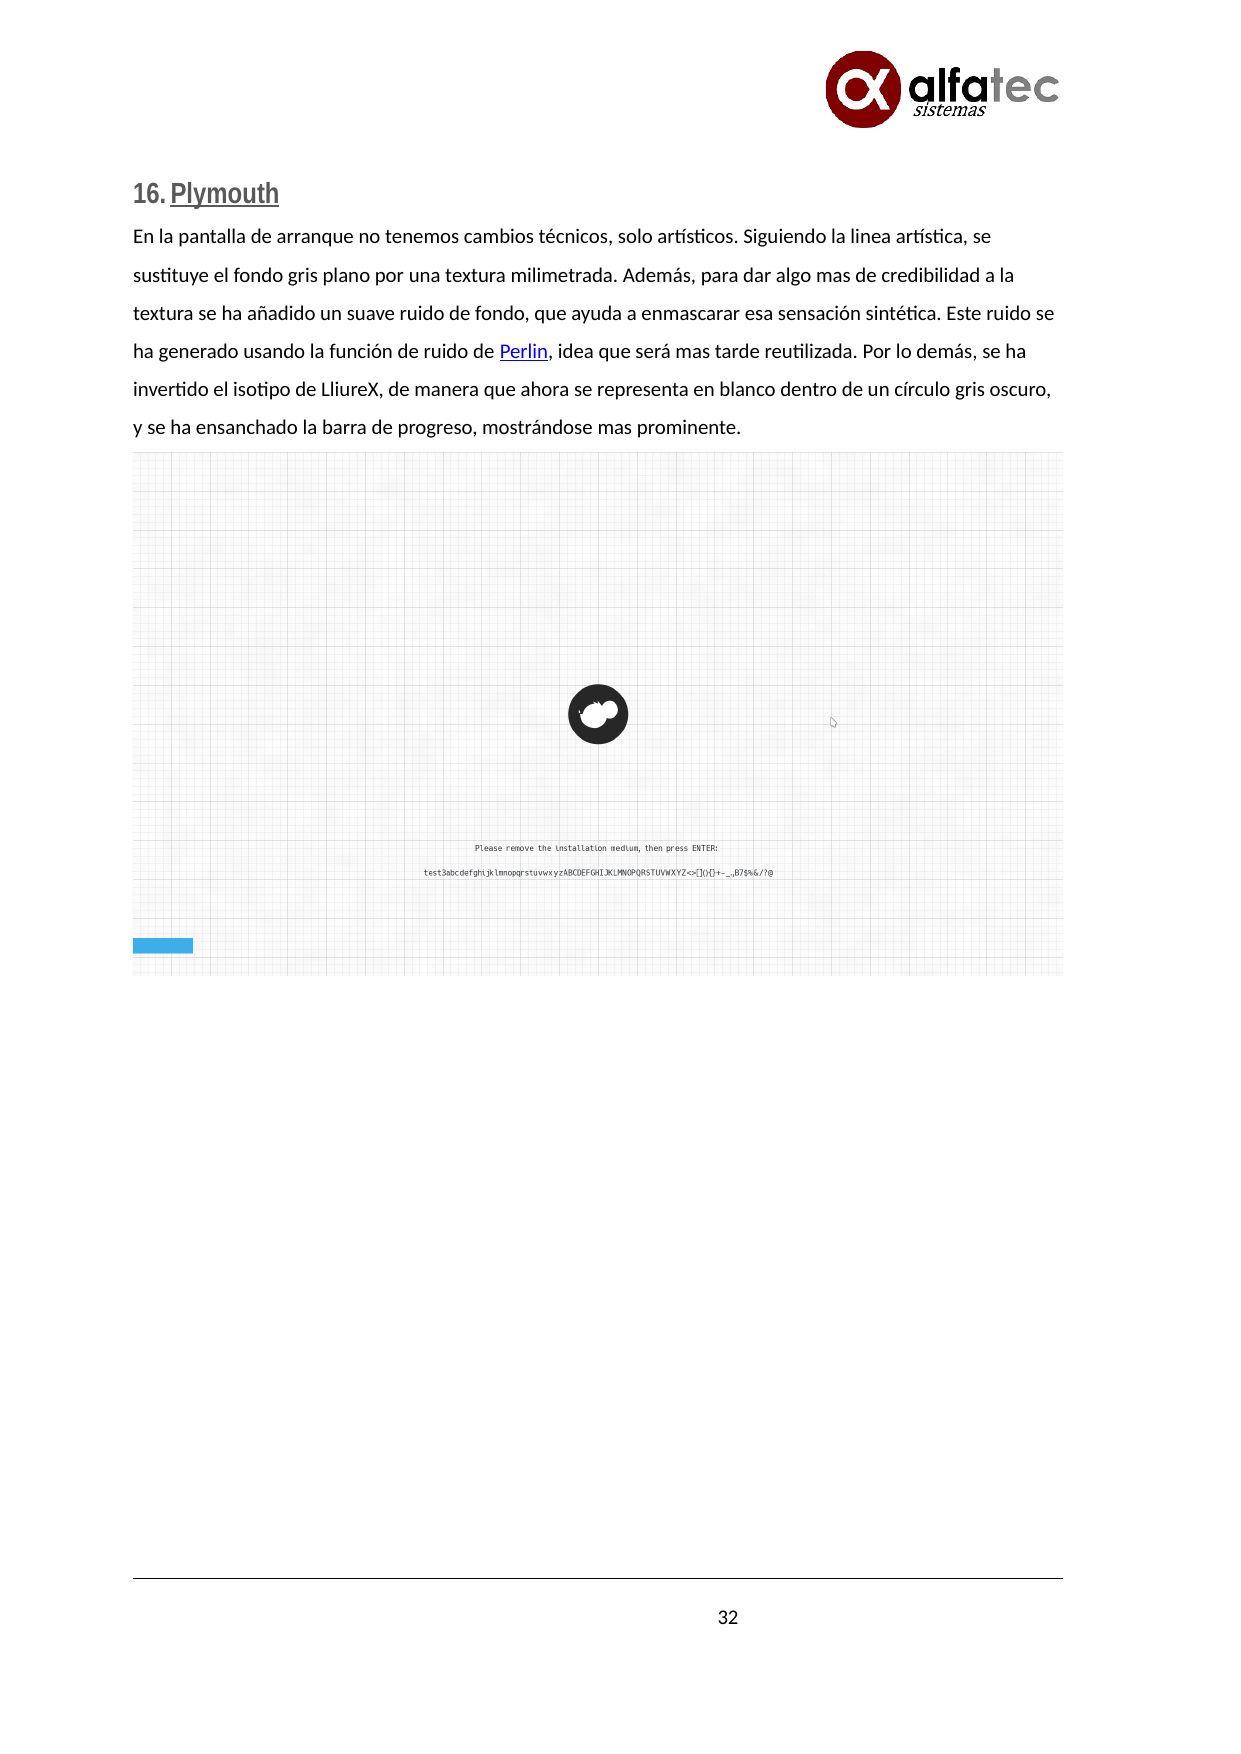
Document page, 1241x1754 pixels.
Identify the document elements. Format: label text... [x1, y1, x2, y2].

picture [825, 51, 1061, 128]
text En la pantalla de arranque no tenemos cambios técnicos, solo artísticos. Siguiendo la linea artística, se sustituye el fondo gris plano por una textura milimetrada. Además, para dar algo mas de credibilidad a la textura se ha añadido un suave ruido de fondo, que ayuda a enmascarar esa sensación sintética. Este ruido se ha generado usando la función de ruido de Perlin, idea que será mas tarde reutilizada. Por lo demás, se ha invertido el isotipo de LliureX, de manera que ahora se representa en blanco dentro de un círculo gris oscuro, y se ha ensanchado la barra de progreso, mostrándose mas prominente. [133, 224, 1063, 440]
picture [132, 452, 1063, 976]
subtitle Plymouth [133, 173, 1063, 211]
